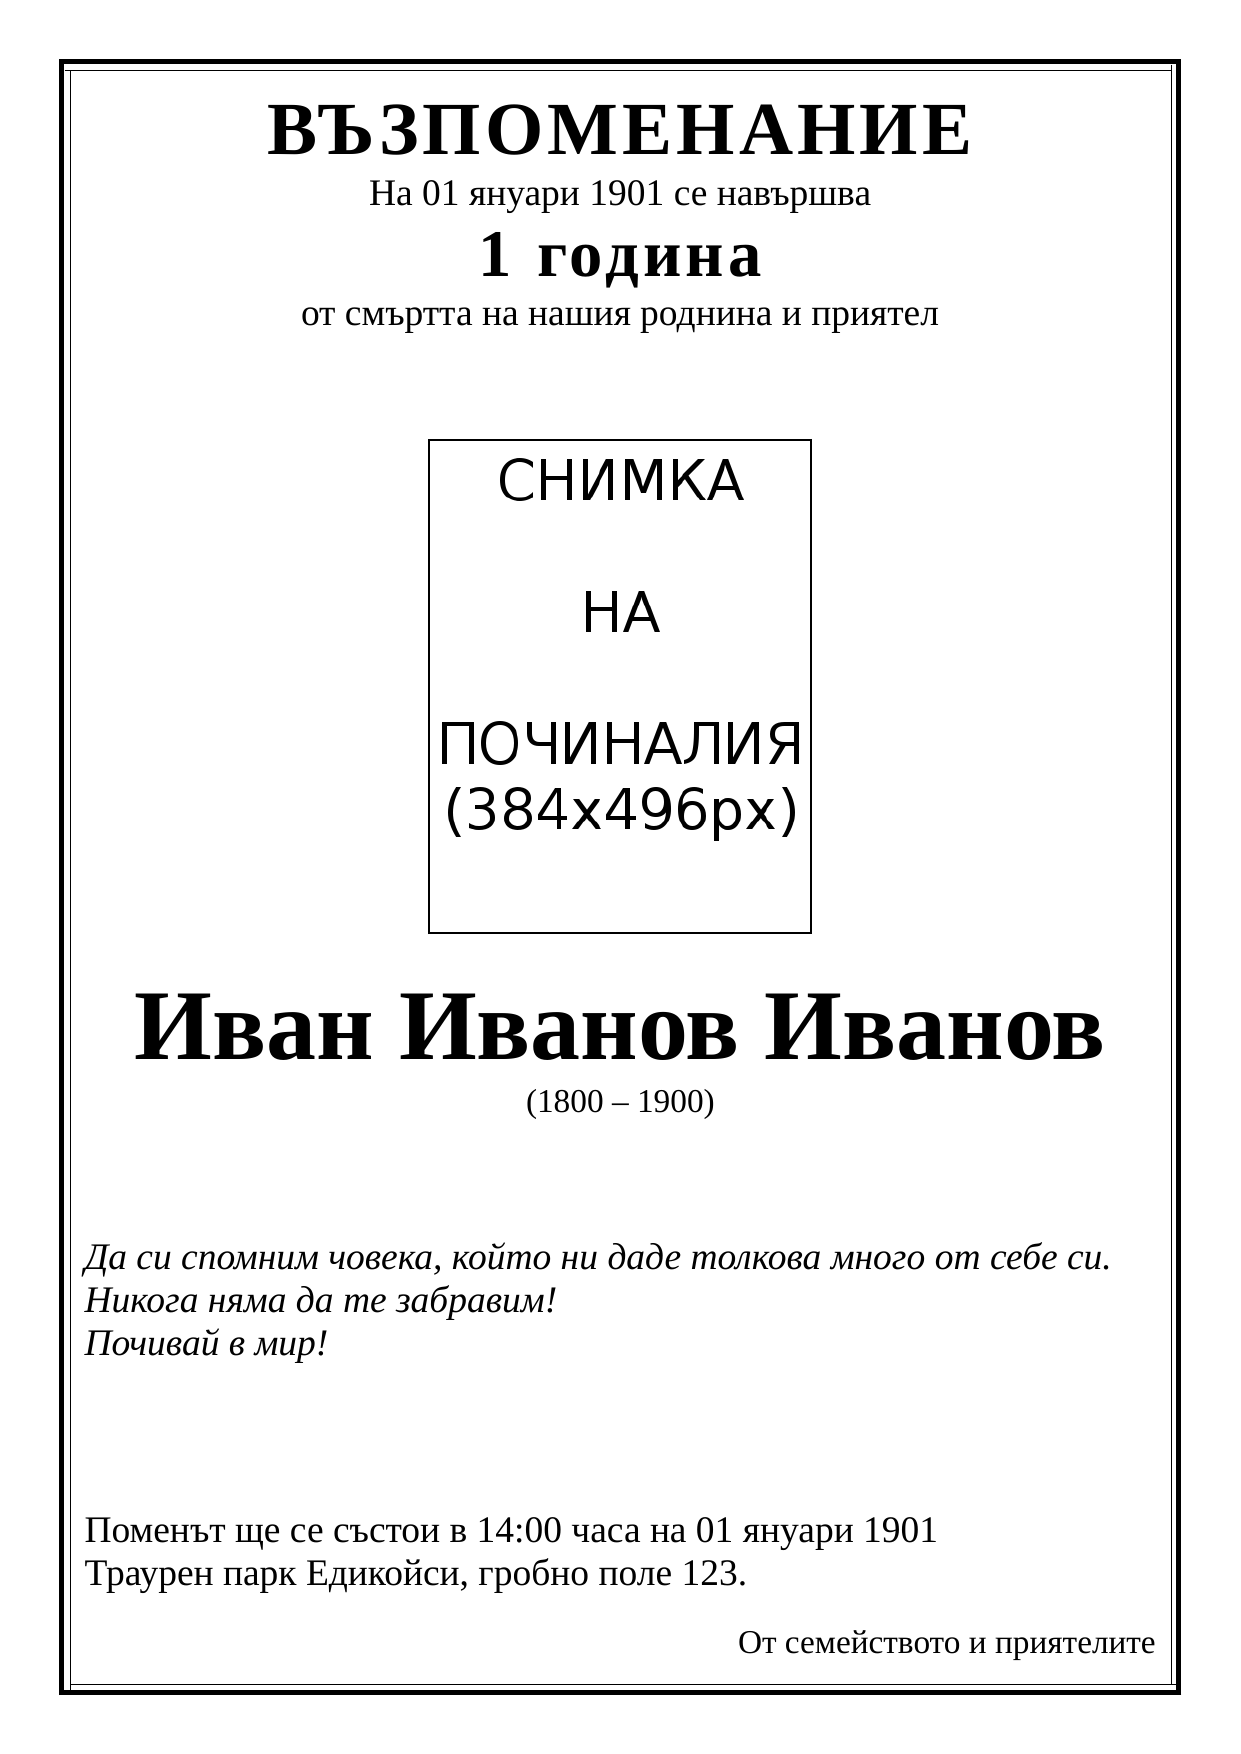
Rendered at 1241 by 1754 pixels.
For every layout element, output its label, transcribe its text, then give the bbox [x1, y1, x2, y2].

text 1 година [84, 214, 1156, 290]
picture [433, 443, 808, 930]
text Никога няма да те забравим! [84, 1277, 1156, 1321]
text Да си спомним човека, който ни даде толкова много от себе си. [84, 1234, 1156, 1277]
text Траурен парк Едикойси, гробно поле 123. [84, 1551, 1156, 1594]
text Почивай в мир! [84, 1321, 1156, 1364]
text На 01 януари 1901 се навършва [84, 171, 1156, 214]
text (1800 – 1900) [84, 1081, 1156, 1119]
text Поменът ще се състои в 14:00 часа на 01 януари 1901 [84, 1507, 1156, 1551]
text от смъртта на нашия роднина и приятел [84, 290, 1156, 333]
text От семейството и приятелите [84, 1622, 1156, 1661]
text ВЪЗПОМЕНАНИЕ [84, 84, 1156, 171]
text Иван Иванов Иванов [84, 966, 1156, 1081]
